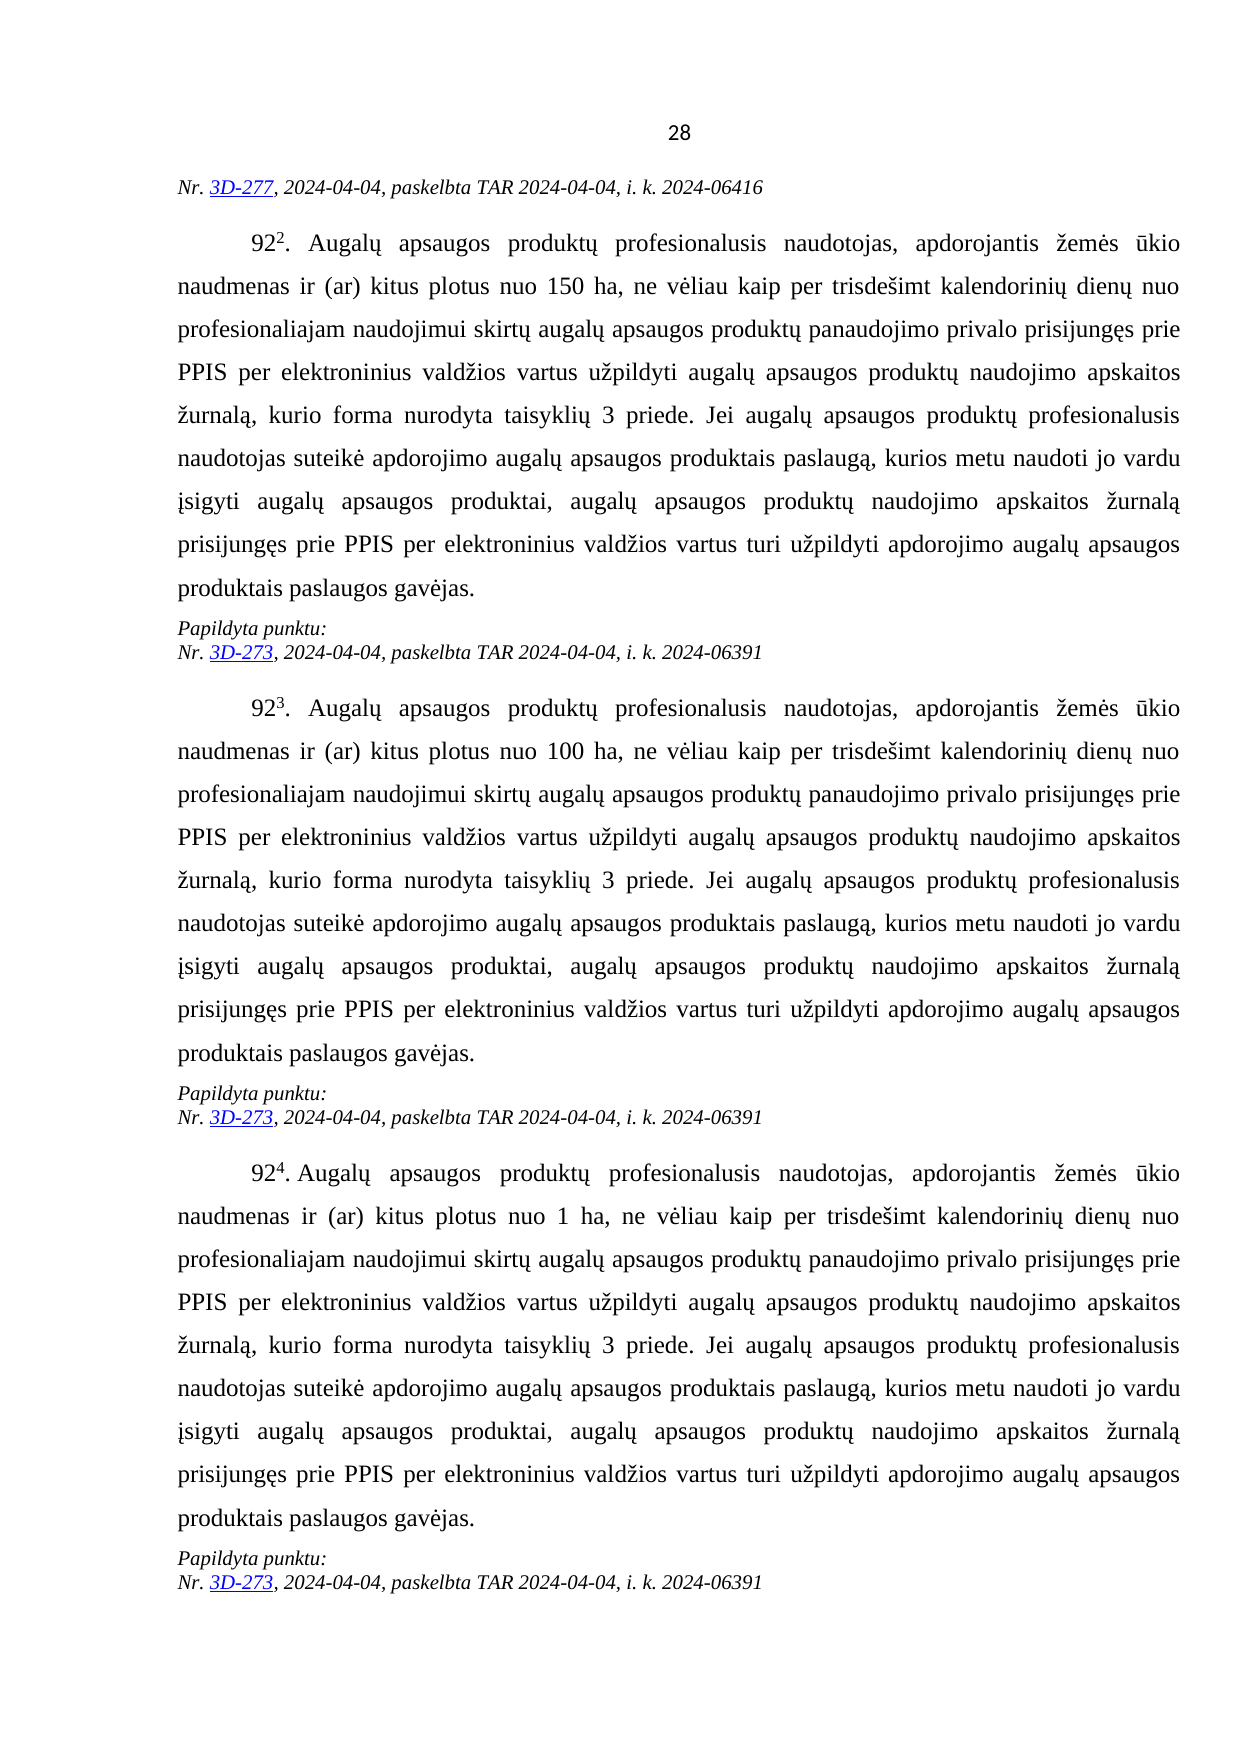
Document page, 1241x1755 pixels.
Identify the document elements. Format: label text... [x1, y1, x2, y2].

text 924. Augalų apsaugos produktų profesionalusis naudotojas, apdorojantis žemės ūkio naudmenas ir (ar) kitus plotus nuo 1 ha, ne vėliau kaip per trisdešimt kalendorinių dienų nuo profesionaliajam naudojimui skirtų augalų apsaugos produktų panaudojimo privalo prisijungęs prie PPIS per elektroninius valdžios vartus užpildyti augalų apsaugos produktų naudojimo apskaitos žurnalą, kurio forma nurodyta taisyklių 3 priede. Jei augalų apsaugos produktų profesionalusis naudotojas suteikė apdorojimo augalų apsaugos produktais paslaugą, kurios metu naudoti jo vardu įsigyti augalų apsaugos produktai, augalų apsaugos produktų naudojimo apskaitos žurnalą prisijungęs prie PPIS per elektroninius valdžios vartus turi užpildyti apdorojimo augalų apsaugos produktais paslaugos gavėjas. [177, 1158, 1181, 1531]
text Papildyta punktu: [177, 616, 1181, 640]
text 922. Augalų apsaugos produktų profesionalusis naudotojas, apdorojantis žemės ūkio naudmenas ir (ar) kitus plotus nuo 150 ha, ne vėliau kaip per trisdešimt kalendorinių dienų nuo profesionaliajam naudojimui skirtų augalų apsaugos produktų panaudojimo privalo prisijungęs prie PPIS per elektroninius valdžios vartus užpildyti augalų apsaugos produktų naudojimo apskaitos žurnalą, kurio forma nurodyta taisyklių 3 priede. Jei augalų apsaugos produktų profesionalusis naudotojas suteikė apdorojimo augalų apsaugos produktais paslaugą, kurios metu naudoti jo vardu įsigyti augalų apsaugos produktai, augalų apsaugos produktų naudojimo apskaitos žurnalą prisijungęs prie PPIS per elektroninius valdžios vartus turi užpildyti apdorojimo augalų apsaugos produktais paslaugos gavėjas. [177, 228, 1181, 601]
text Nr. 3D-273, 2024-04-04, paskelbta TAR 2024-04-04, i. k. 2024-06391 [177, 1570, 1181, 1594]
text Papildyta punktu: [177, 1081, 1181, 1105]
text Nr. 3D-273, 2024-04-04, paskelbta TAR 2024-04-04, i. k. 2024-06391 [177, 640, 1181, 664]
text Papildyta punktu: [177, 1546, 1181, 1570]
text 923. Augalų apsaugos produktų profesionalusis naudotojas, apdorojantis žemės ūkio naudmenas ir (ar) kitus plotus nuo 100 ha, ne vėliau kaip per trisdešimt kalendorinių dienų nuo profesionaliajam naudojimui skirtų augalų apsaugos produktų panaudojimo privalo prisijungęs prie PPIS per elektroninius valdžios vartus užpildyti augalų apsaugos produktų naudojimo apskaitos žurnalą, kurio forma nurodyta taisyklių 3 priede. Jei augalų apsaugos produktų profesionalusis naudotojas suteikė apdorojimo augalų apsaugos produktais paslaugą, kurios metu naudoti jo vardu įsigyti augalų apsaugos produktai, augalų apsaugos produktų naudojimo apskaitos žurnalą prisijungęs prie PPIS per elektroninius valdžios vartus turi užpildyti apdorojimo augalų apsaugos produktais paslaugos gavėjas. [177, 693, 1181, 1066]
text Nr. 3D-273, 2024-04-04, paskelbta TAR 2024-04-04, i. k. 2024-06391 [177, 1105, 1181, 1129]
text Nr. 3D-277, 2024-04-04, paskelbta TAR 2024-04-04, i. k. 2024-06416 [177, 175, 1181, 199]
